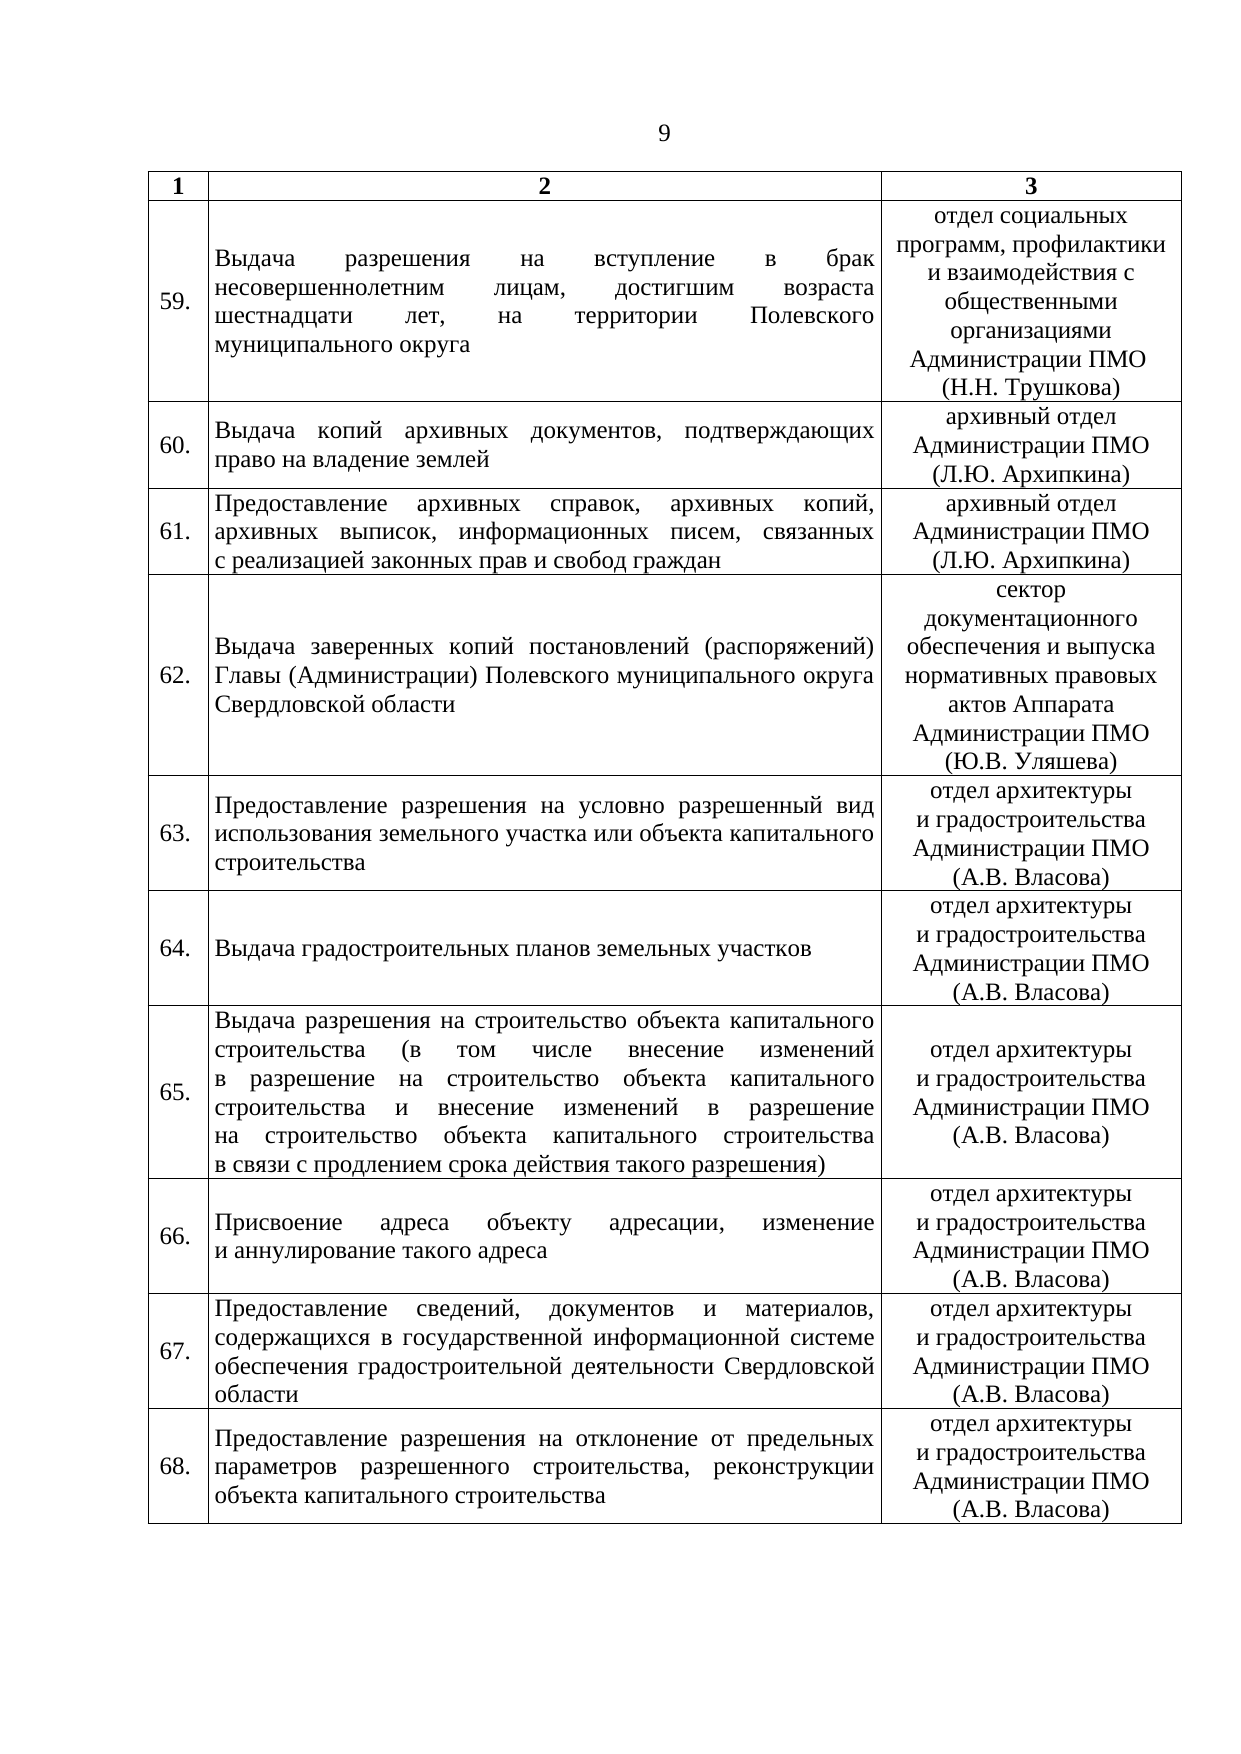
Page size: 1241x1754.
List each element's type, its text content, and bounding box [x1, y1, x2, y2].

table_cell отдел социальных программ, профилактики и взаимодействия с общественными организациями Администрации ПМО (Н.Н. Трушкова) [882, 201, 1181, 401]
table_cell архивный отдел Администрации ПМО (Л.Ю. Архипкина) [882, 489, 1181, 574]
table_cell Выдача копий архивных документов, подтверждающих право на владение землей [209, 402, 881, 487]
table_cell [149, 201, 208, 401]
table_cell Предоставление сведений, документов и материалов, содержащихся в государственной информационной системе обеспечения градостроительной деятельности Свердловской области [209, 1294, 881, 1408]
table_header 3 [882, 172, 1181, 200]
table_cell Выдача разрешения на вступление в брак несовершеннолетним лицам, достигшим возраста шестнадцати лет, на территории Полевского муниципального округа [209, 201, 881, 401]
table_cell [149, 1409, 208, 1523]
table_cell [149, 1179, 208, 1293]
table_cell Выдача заверенных копий постановлений (распоряжений) Главы (Администрации) Полевского муниципального округа Свердловской области [209, 575, 881, 775]
table_cell Предоставление разрешения на условно разрешенный вид использования земельного участка или объекта капитального строительства [209, 776, 881, 890]
table_cell архивный отдел Администрации ПМО (Л.Ю. Архипкина) [882, 402, 1181, 487]
table_cell отдел архитектуры и градостроительства Администрации ПМО (А.В. Власова) [882, 891, 1181, 1005]
table_cell Выдача разрешения на строительство объекта капитального строительства (в том числе внесение изменений в разрешение на строительство объекта капитального строительства и внесение изменений в разрешение на строительство объекта капитального строительства в связи с продлением срока действия такого разрешения) [209, 1006, 881, 1178]
table_cell Предоставление разрешения на отклонение от предельных параметров разрешенного строительства, реконструкции объекта капитального строительства [209, 1409, 881, 1523]
table_cell [149, 489, 208, 574]
table_cell Присвоение адреса объекту адресации, изменение и аннулирование такого адреса [209, 1179, 881, 1293]
table_cell [149, 776, 208, 890]
table_header 1 [149, 172, 208, 200]
table_cell [149, 1294, 208, 1408]
table_cell Выдача градостроительных планов земельных участков [209, 891, 881, 1005]
table_header 2 [209, 172, 881, 200]
table_cell сектор документационного обеспечения и выпуска нормативных правовых актов Аппарата Администрации ПМО (Ю.В. Уляшева) [882, 575, 1181, 775]
table_cell [149, 1006, 208, 1178]
table_cell [149, 402, 208, 487]
table_cell [149, 575, 208, 775]
table_cell отдел архитектуры и градостроительства Администрации ПМО (А.В. Власова) [882, 1294, 1181, 1408]
table_cell отдел архитектуры и градостроительства Администрации ПМО (А.В. Власова) [882, 1006, 1181, 1178]
table_cell [149, 891, 208, 1005]
table_cell Предоставление архивных справок, архивных копий, архивных выписок, информационных писем, связанных с реализацией законных прав и свобод граждан [209, 489, 881, 574]
table_cell отдел архитектуры и градостроительства Администрации ПМО (А.В. Власова) [882, 1409, 1181, 1523]
table_cell отдел архитектуры и градостроительства Администрации ПМО (А.В. Власова) [882, 776, 1181, 890]
table_cell отдел архитектуры и градостроительства Администрации ПМО (А.В. Власова) [882, 1179, 1181, 1293]
